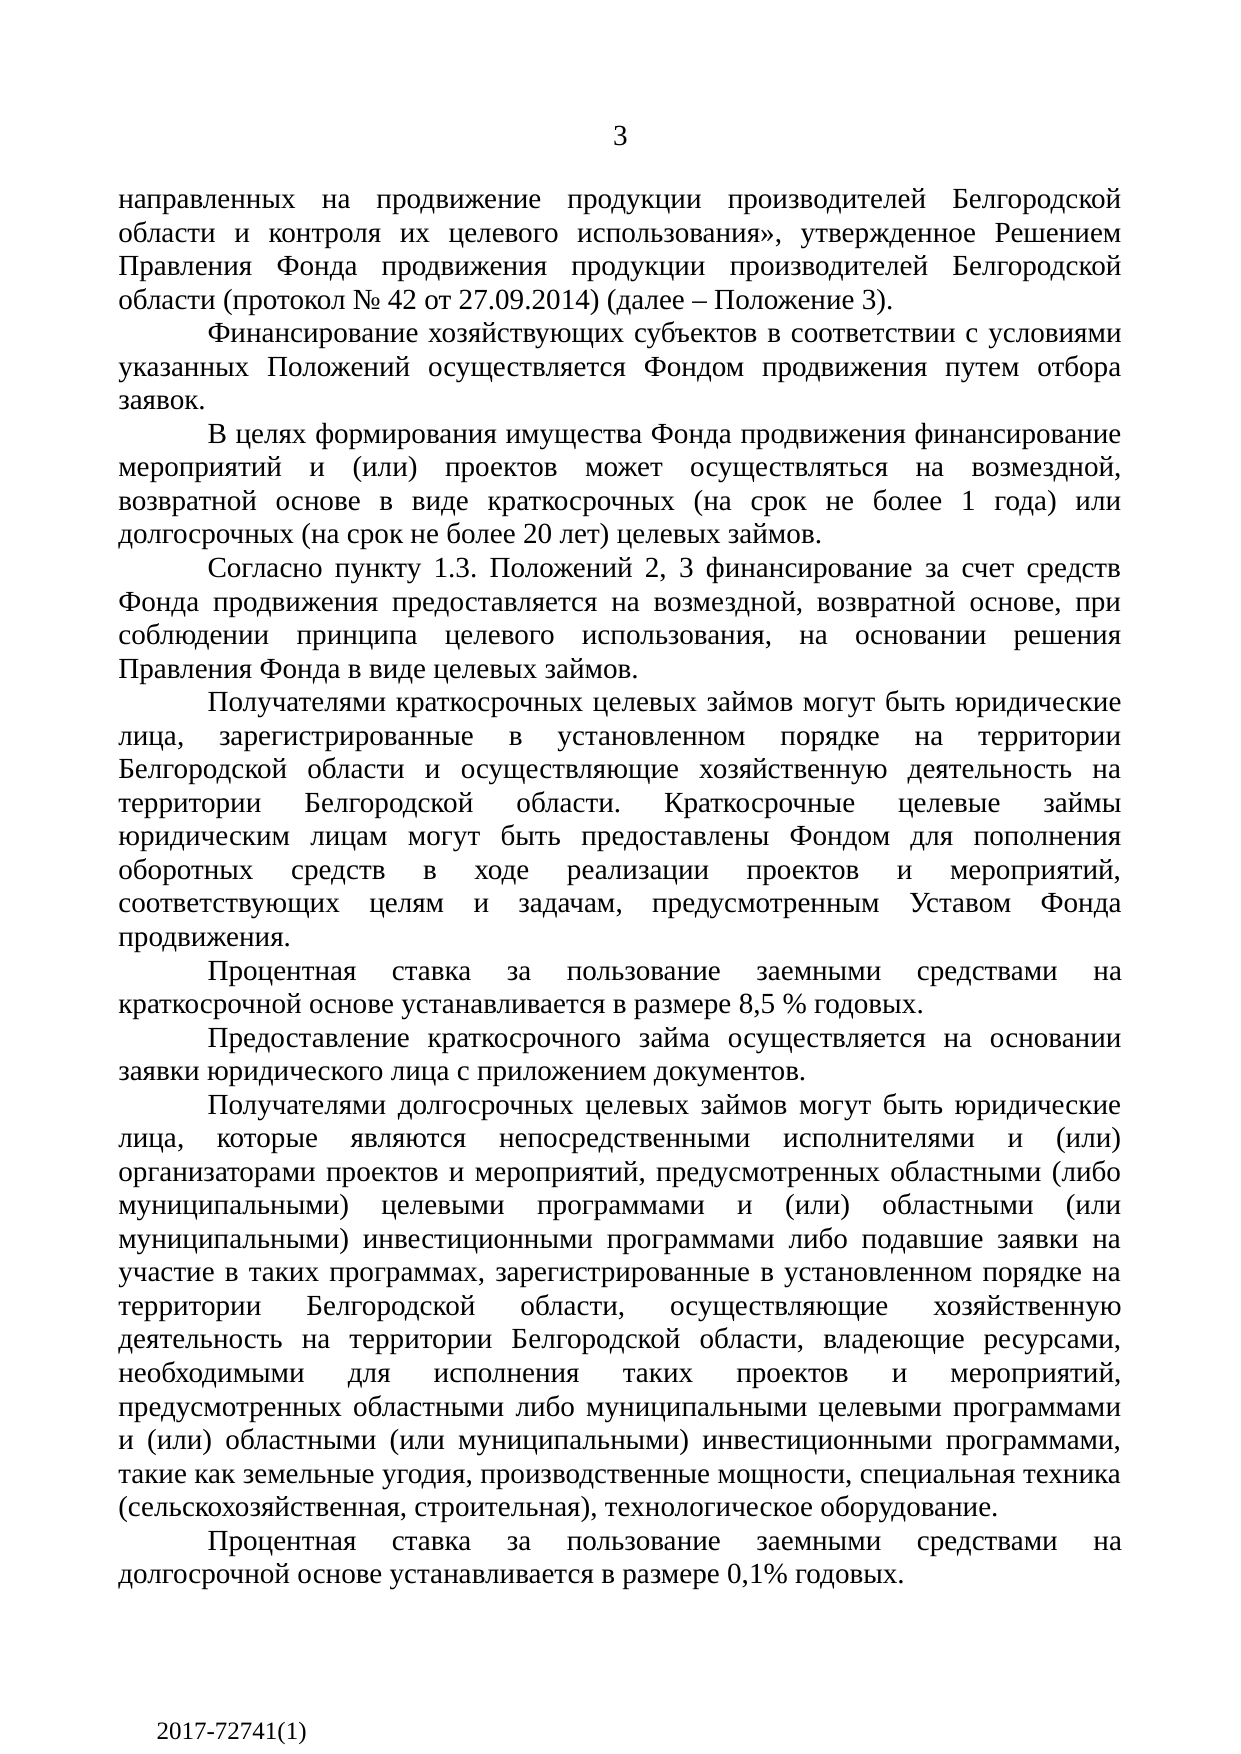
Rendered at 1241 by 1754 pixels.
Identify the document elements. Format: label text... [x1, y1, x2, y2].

text Получателями краткосрочных целевых займов могут быть юридические лица, зарегистрированные в установленном порядке на территории Белгородской области и осуществляющие хозяйственную деятельность на территории Белгородской области. Краткосрочные целевые займы юридическим лицам могут быть предоставлены Фондом для пополнения оборотных средств в ходе реализации проектов и мероприятий, соответствующих целям и задачам, предусмотренным Уставом Фонда продвижения. [118, 684, 1122, 953]
text Финансирование хозяйствующих субъектов в соответствии с условиями указанных Положений осуществляется Фондом продвижения путем отбора заявок. [118, 315, 1122, 416]
text Согласно пункту 1.3. Положений 2, 3 финансирование за счет средств Фонда продвижения предоставляется на возмездной, возвратной основе, при соблюдении принципа целевого использования, на основании решения Правления Фонда в виде целевых займов. [118, 550, 1122, 684]
text направленных на продвижение продукции производителей Белгородской области и контроля их целевого использования», утвержденное Решением Правления Фонда продвижения продукции производителей Белгородской области (протокол № 42 от 27.09.2014) (далее – Положение 3). [118, 181, 1122, 315]
text Процентная ставка за пользование заемными средствами на краткосрочной основе устанавливается в размере 8,5 % годовых. [118, 953, 1122, 1020]
text Получателями долгосрочных целевых займов могут быть юридические лица, которые являются непосредственными исполнителями и (или) организаторами проектов и мероприятий, предусмотренных областными (либо муниципальными) целевыми программами и (или) областными (или муниципальными) инвестиционными программами либо подавшие заявки на участие в таких программах, зарегистрированные в установленном порядке на территории Белгородской области, осуществляющие хозяйственную деятельность на территории Белгородской области, владеющие ресурсами, необходимыми для исполнения таких проектов и мероприятий, предусмотренных областными либо муниципальными целевыми программами и (или) областными (или муниципальными) инвестиционными программами, такие как земельные угодия, производственные мощности, специальная техника (сельскохозяйственная, строительная), технологическое оборудование. [118, 1087, 1122, 1523]
text Предоставление краткосрочного займа осуществляется на основании заявки юридического лица с приложением документов. [118, 1020, 1122, 1087]
text Процентная ставка за пользование заемными средствами на долгосрочной основе устанавливается в размере 0,1% годовых. [118, 1523, 1122, 1590]
text В целях формирования имущества Фонда продвижения финансирование мероприятий и (или) проектов может осуществляться на возмездной, возвратной основе в виде краткосрочных (на срок не более 1 года) или долгосрочных (на срок не более 20 лет) целевых займов. [118, 416, 1122, 550]
